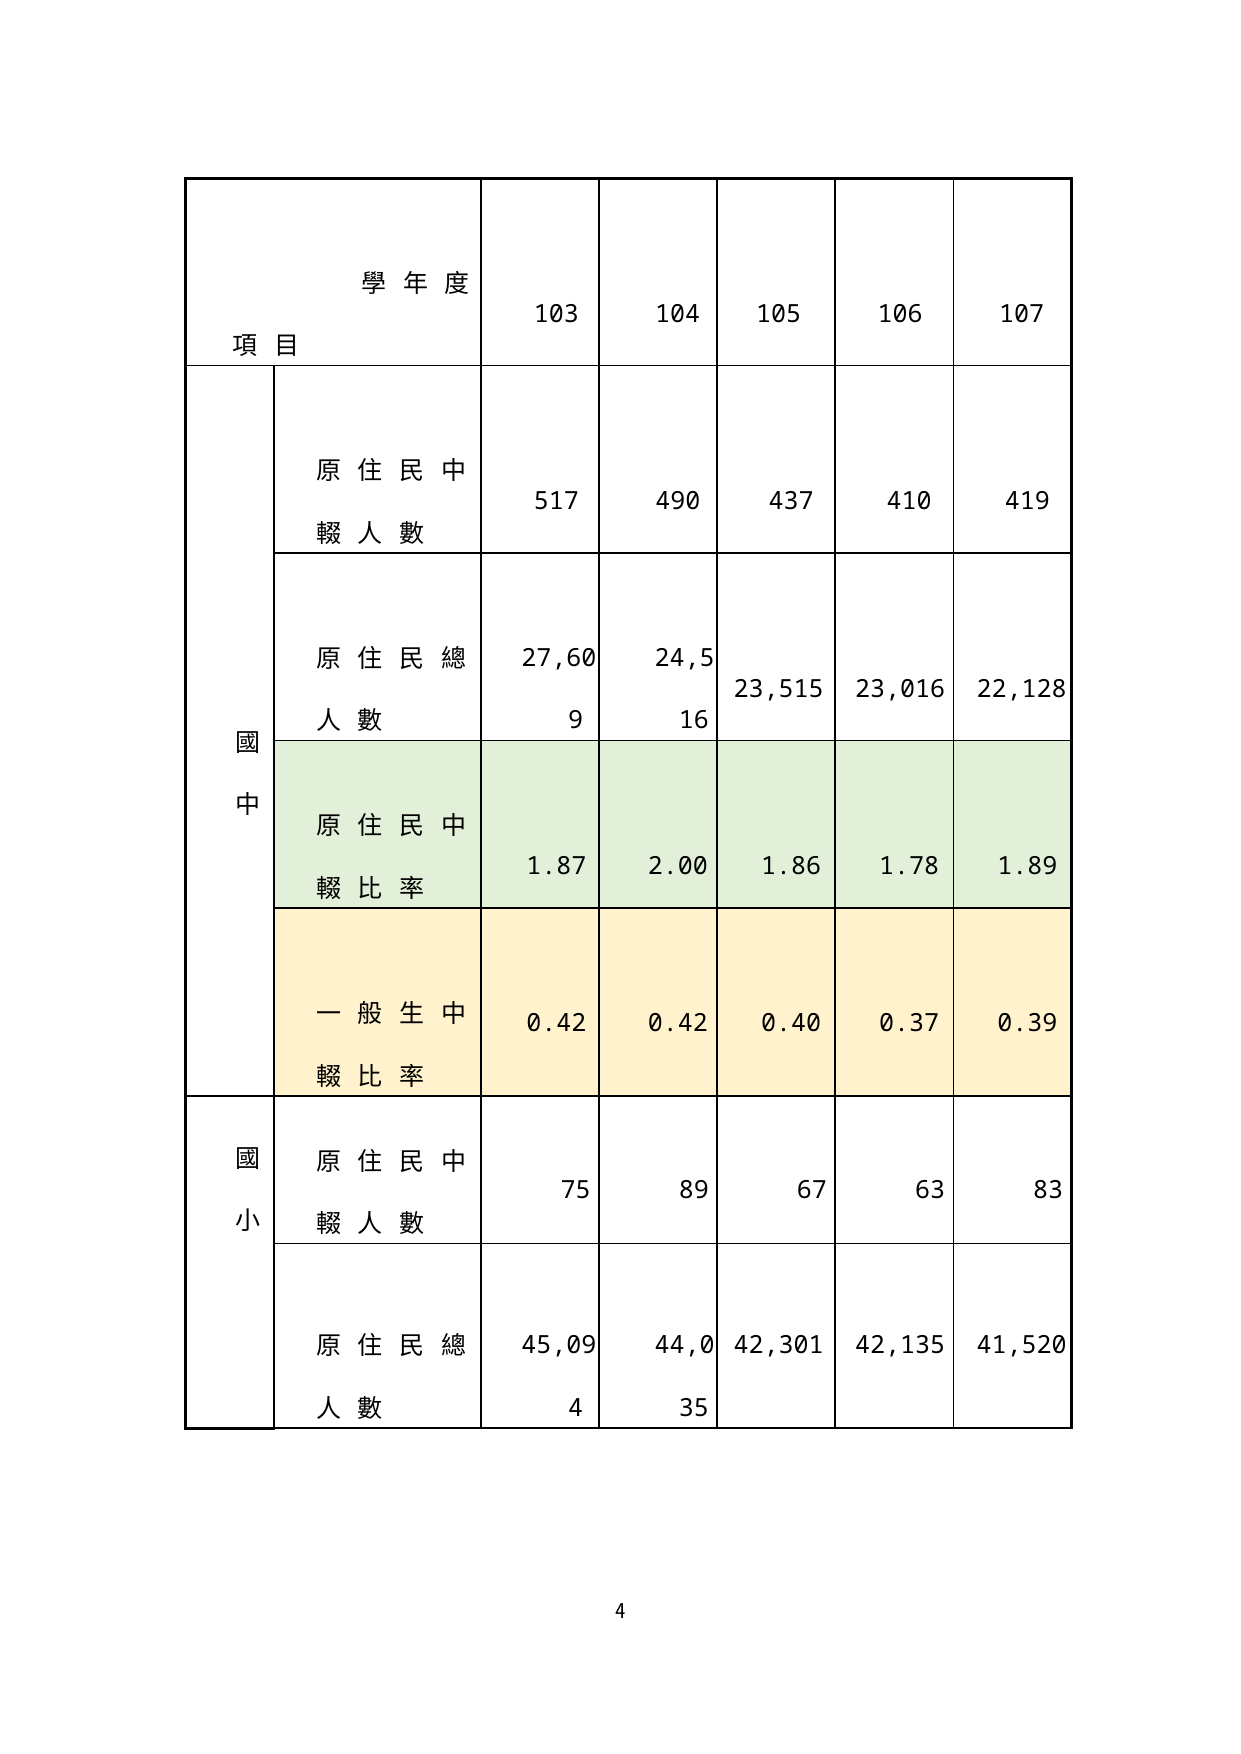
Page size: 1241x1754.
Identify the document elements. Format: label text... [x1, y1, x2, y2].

table_cell 國中 [187, 366, 273, 1095]
table_cell 原住民總人數 [275, 1244, 480, 1427]
table_cell 89 [600, 1097, 716, 1242]
table_header 學年度 項目 [187, 180, 480, 365]
table_cell 27,609 [482, 554, 598, 740]
table_cell 75 [482, 1097, 598, 1242]
table_cell 1.78 [836, 741, 953, 907]
table_cell 原住民中輟人數 [275, 366, 480, 552]
table_cell 1.86 [718, 741, 834, 907]
table_cell 490 [600, 366, 716, 552]
table_cell 1.89 [954, 741, 1070, 907]
table_cell 42,135 [836, 1244, 953, 1427]
table_cell 0.39 [954, 909, 1070, 1095]
table_cell 0.42 [482, 909, 598, 1095]
table_cell 437 [718, 366, 834, 552]
table_cell 原住民總人數 [275, 554, 480, 740]
table_cell 1.87 [482, 741, 598, 907]
table_cell 國小 [187, 1097, 273, 1427]
table_header 105 [718, 180, 834, 365]
table_cell 63 [836, 1097, 953, 1242]
table_header 107 [954, 180, 1070, 365]
table_cell 2.00 [600, 741, 716, 907]
table_cell 419 [954, 366, 1070, 552]
table_cell 0.40 [718, 909, 834, 1095]
table_cell 原住民中輟比率 [275, 741, 480, 907]
table_cell 67 [718, 1097, 834, 1242]
table_cell 44,035 [600, 1244, 716, 1427]
table_header 104 [600, 180, 716, 365]
table_cell 原住民中輟人數 [275, 1097, 480, 1242]
table_cell 0.42 [600, 909, 716, 1095]
table_cell 24,516 [600, 554, 716, 740]
table_cell 83 [954, 1097, 1070, 1242]
table_cell 22,128 [954, 554, 1070, 740]
table_cell 23,016 [836, 554, 953, 740]
table_cell 23,515 [718, 554, 834, 740]
table_cell 45,094 [482, 1244, 598, 1427]
table_cell 410 [836, 366, 953, 552]
table_cell 0.37 [836, 909, 953, 1095]
table_header 103 [482, 180, 598, 365]
table_cell 41,520 [954, 1244, 1070, 1427]
table_header 106 [836, 180, 953, 365]
table_cell 一般生中輟比率 [275, 909, 480, 1095]
table_cell 42,301 [718, 1244, 834, 1427]
table_cell 517 [482, 366, 598, 552]
